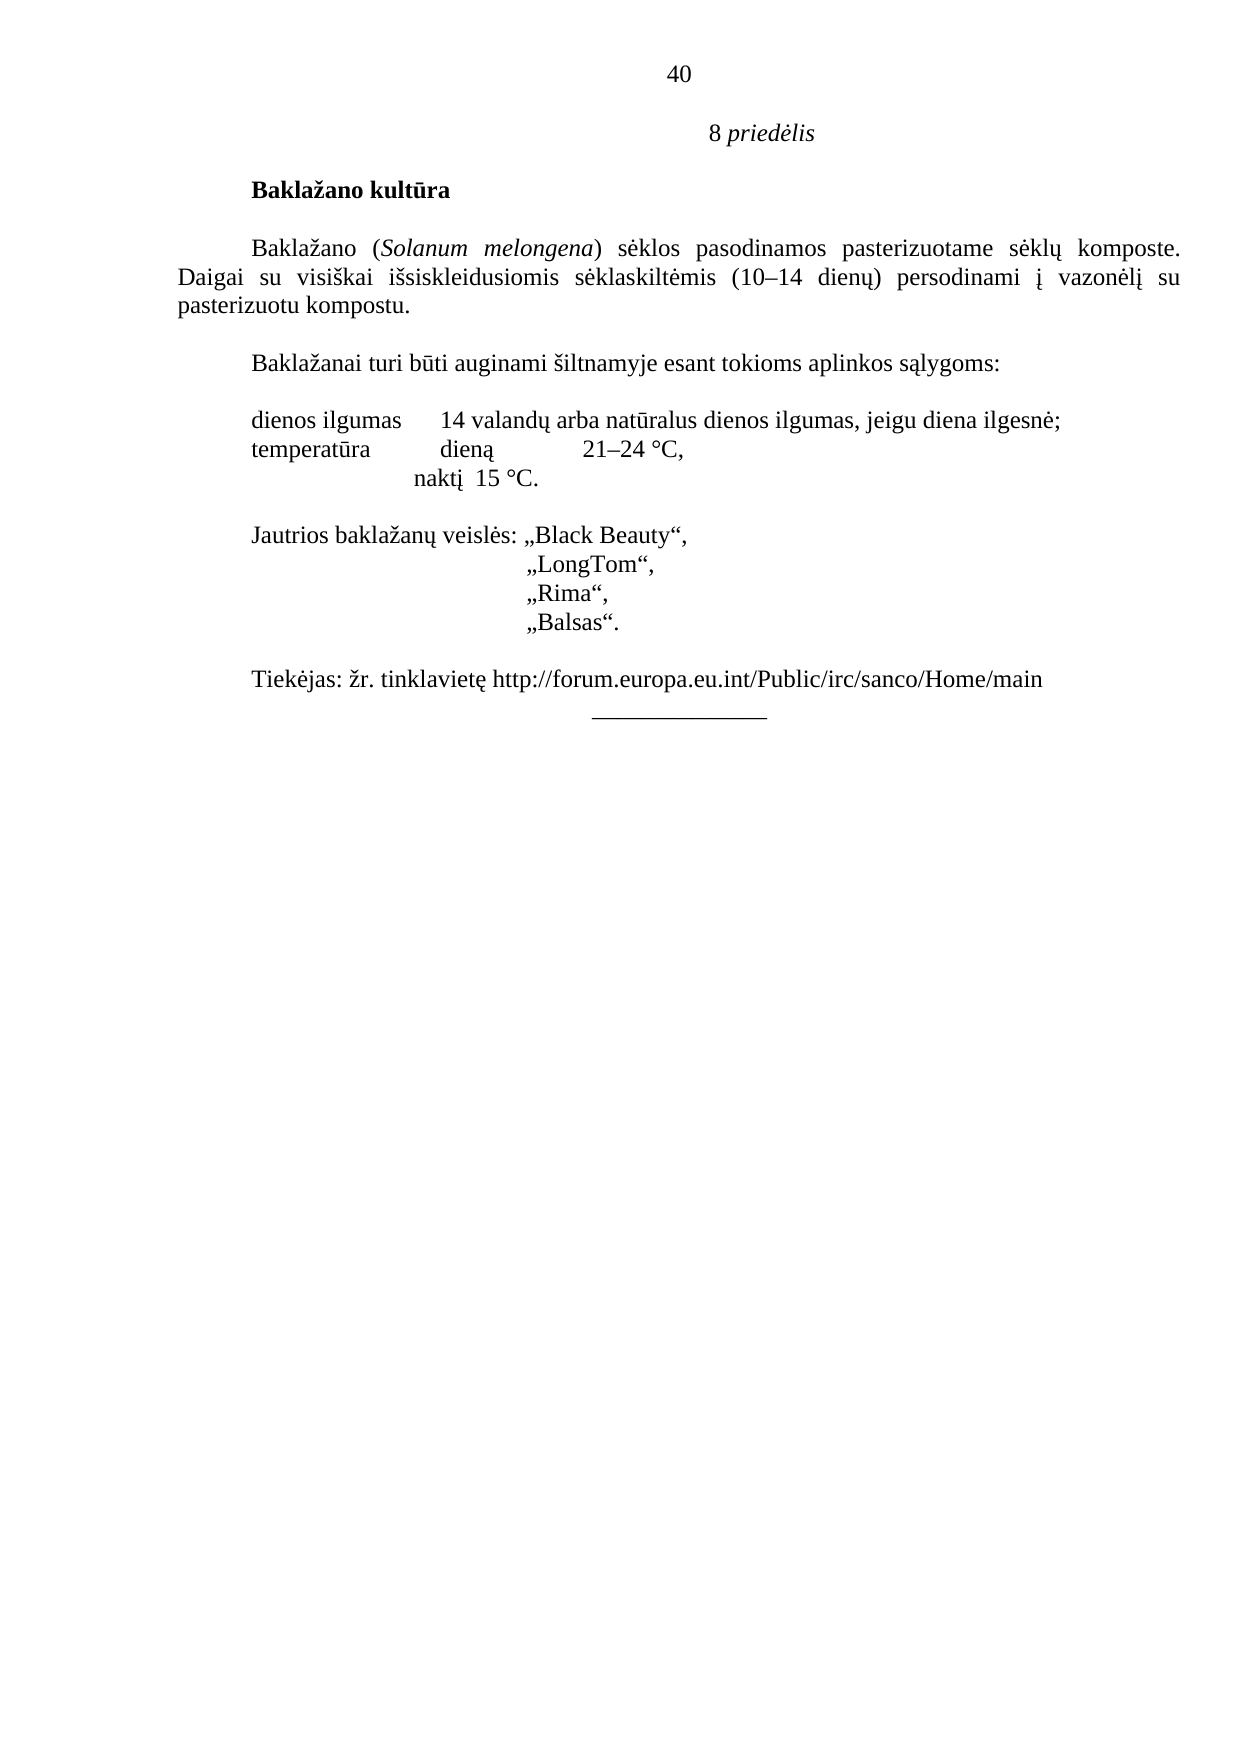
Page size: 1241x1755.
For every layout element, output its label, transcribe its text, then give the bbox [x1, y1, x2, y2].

text ______________ [177, 693, 1181, 722]
text „Rima“, [452, 578, 1181, 607]
text „LongTom“, [452, 549, 1181, 578]
text Baklažano (Solanum melongena) sėklos pasodinamos pasterizuotame sėklų komposte. Daigai su visiškai išsiskleidusiomis sėklaskiltėmis (10–14 dienų) persodinami į vazonėlį su pasterizuotu kompostu. [177, 233, 1181, 319]
text Tiekėjas: žr. tinklavietę http://forum.europa.eu.int/Public/irc/sanco/Home/main [177, 664, 1181, 693]
text Baklažanai turi būti auginami šiltnamyje esant tokioms aplinkos sąlygoms: [177, 348, 1181, 377]
text naktį 15 °C. [340, 463, 1181, 492]
text dienos ilgumas 14 valandų arba natūralus dienos ilgumas, jeigu diena ilgesnė; [177, 406, 1181, 434]
text 8 priedėlis [177, 118, 1181, 147]
text „Balsas“. [452, 607, 1181, 636]
text Baklažano kultūra [177, 176, 1181, 204]
text temperatūra dieną 21–24 °C, [177, 434, 1181, 463]
text Jautrios baklažanų veislės: „Black Beauty“, [177, 521, 1181, 549]
